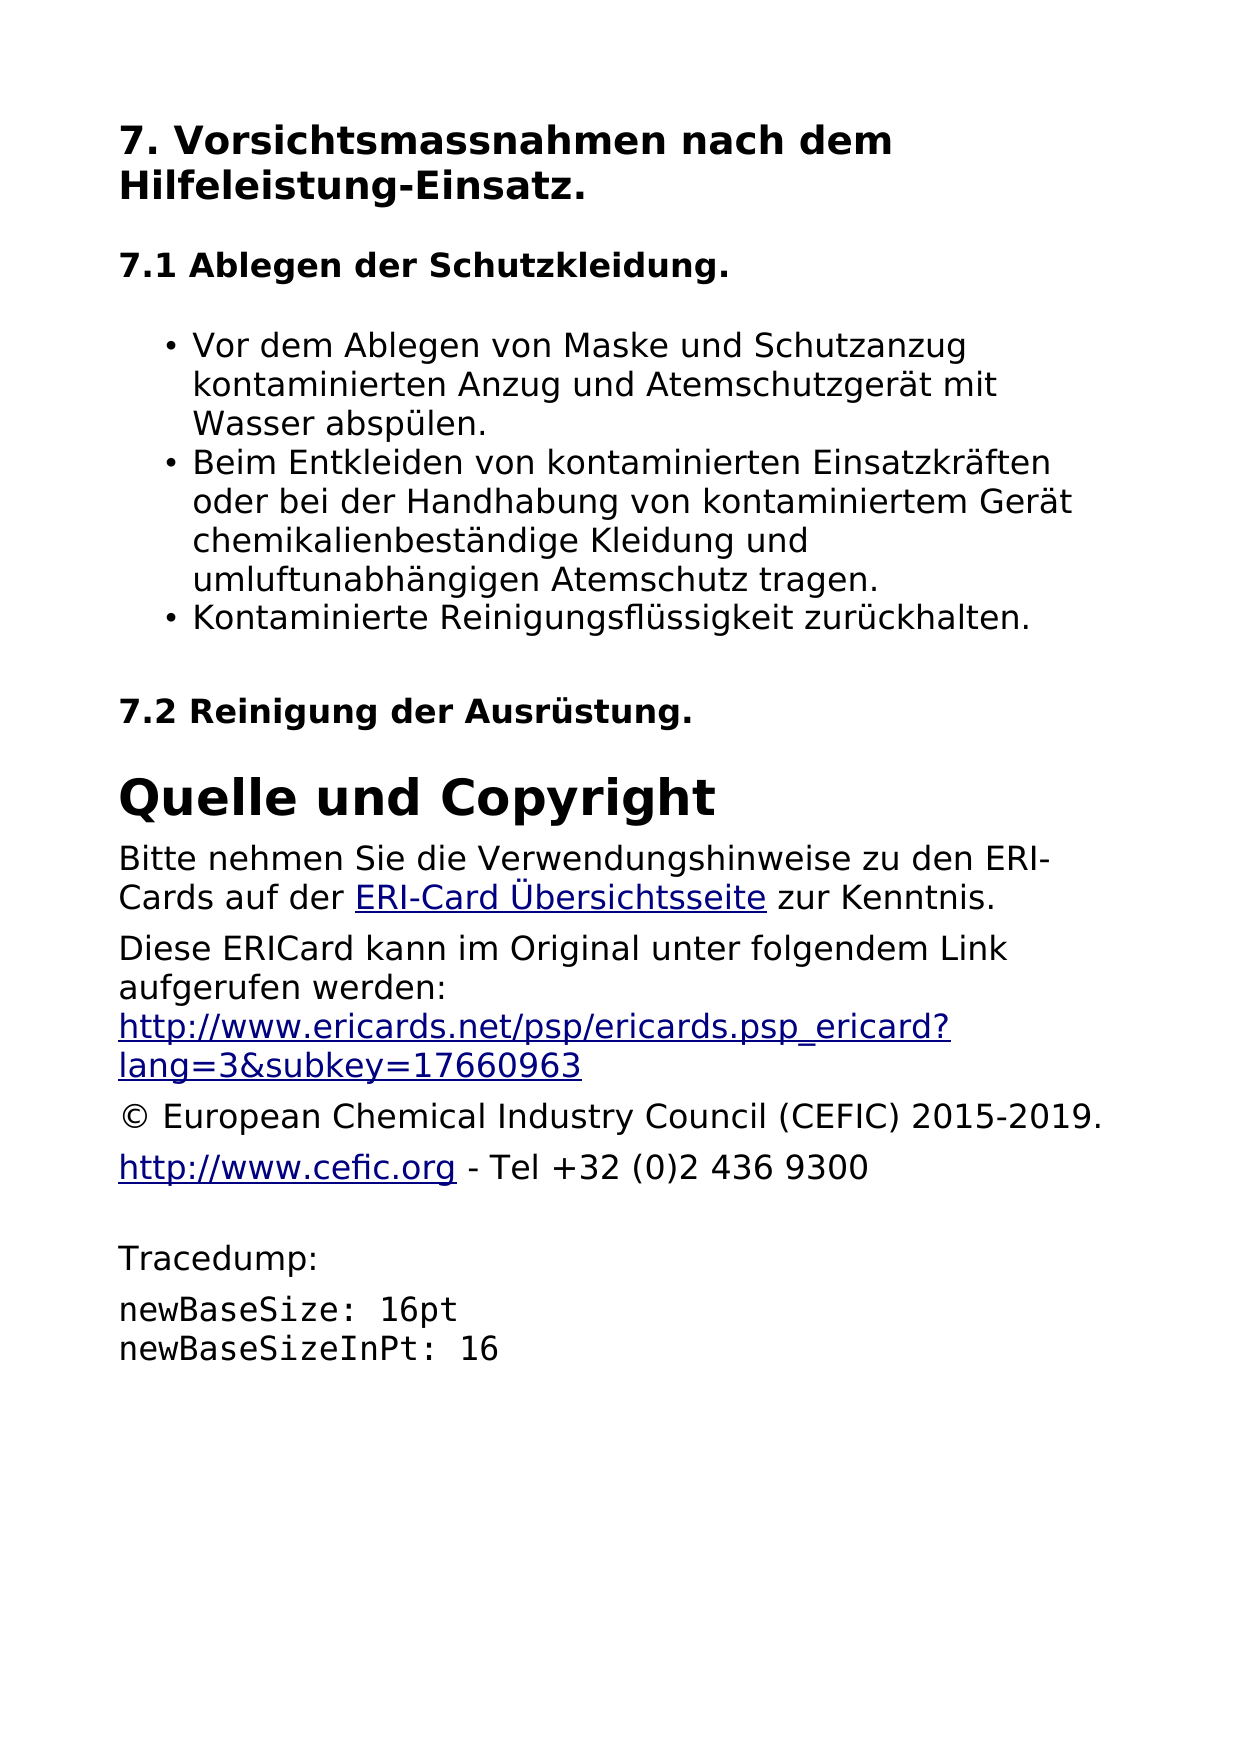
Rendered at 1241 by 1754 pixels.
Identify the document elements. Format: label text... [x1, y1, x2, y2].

subtitle Quelle und Copyright [118, 768, 1122, 827]
subtitle 7.1 Ablegen der Schutzkleidung. [118, 246, 1122, 285]
subtitle 7. Vorsichtsmassnahmen nach dem Hilfeleistung-Einsatz. [118, 118, 1122, 208]
text Bitte nehmen Sie die Verwendungshinweise zu den ERI-Cards auf der ERI-Card Übersichtsseite zur Kenntnis. [118, 839, 1122, 917]
text Tracedump: [118, 1200, 1122, 1278]
list Vor dem Ablegen von Maske und Schutzanzug kontaminierten Anzug und Atemschutzgerät mit Wasser abspülen. [177, 327, 1122, 443]
text newBaseSize: 16pt newBaseSizeInPt: 16 [118, 1290, 1122, 1368]
text © European Chemical Industry Council (CEFIC) 2015-2019. [118, 1097, 1122, 1136]
text http://www.cefic.org - Tel +32 (0)2 436 9300 [118, 1149, 1122, 1188]
list Kontaminierte Reinigungsflüssigkeit zurückhalten. [177, 599, 1122, 638]
list Beim Entkleiden von kontaminierten Einsatzkräften oder bei der Handhabung von kontaminiertem Gerät chemikalienbeständige Kleidung und umluftunabhängigen Atemschutz tragen. [177, 443, 1122, 599]
subtitle 7.2 Reinigung der Ausrüstung. [118, 692, 1122, 731]
text Diese ERICard kann im Original unter folgendem Link aufgerufen werden: http://www.ericards.net/psp/ericards.psp_ericard?lang=3&subkey=17660963 [118, 929, 1122, 1085]
